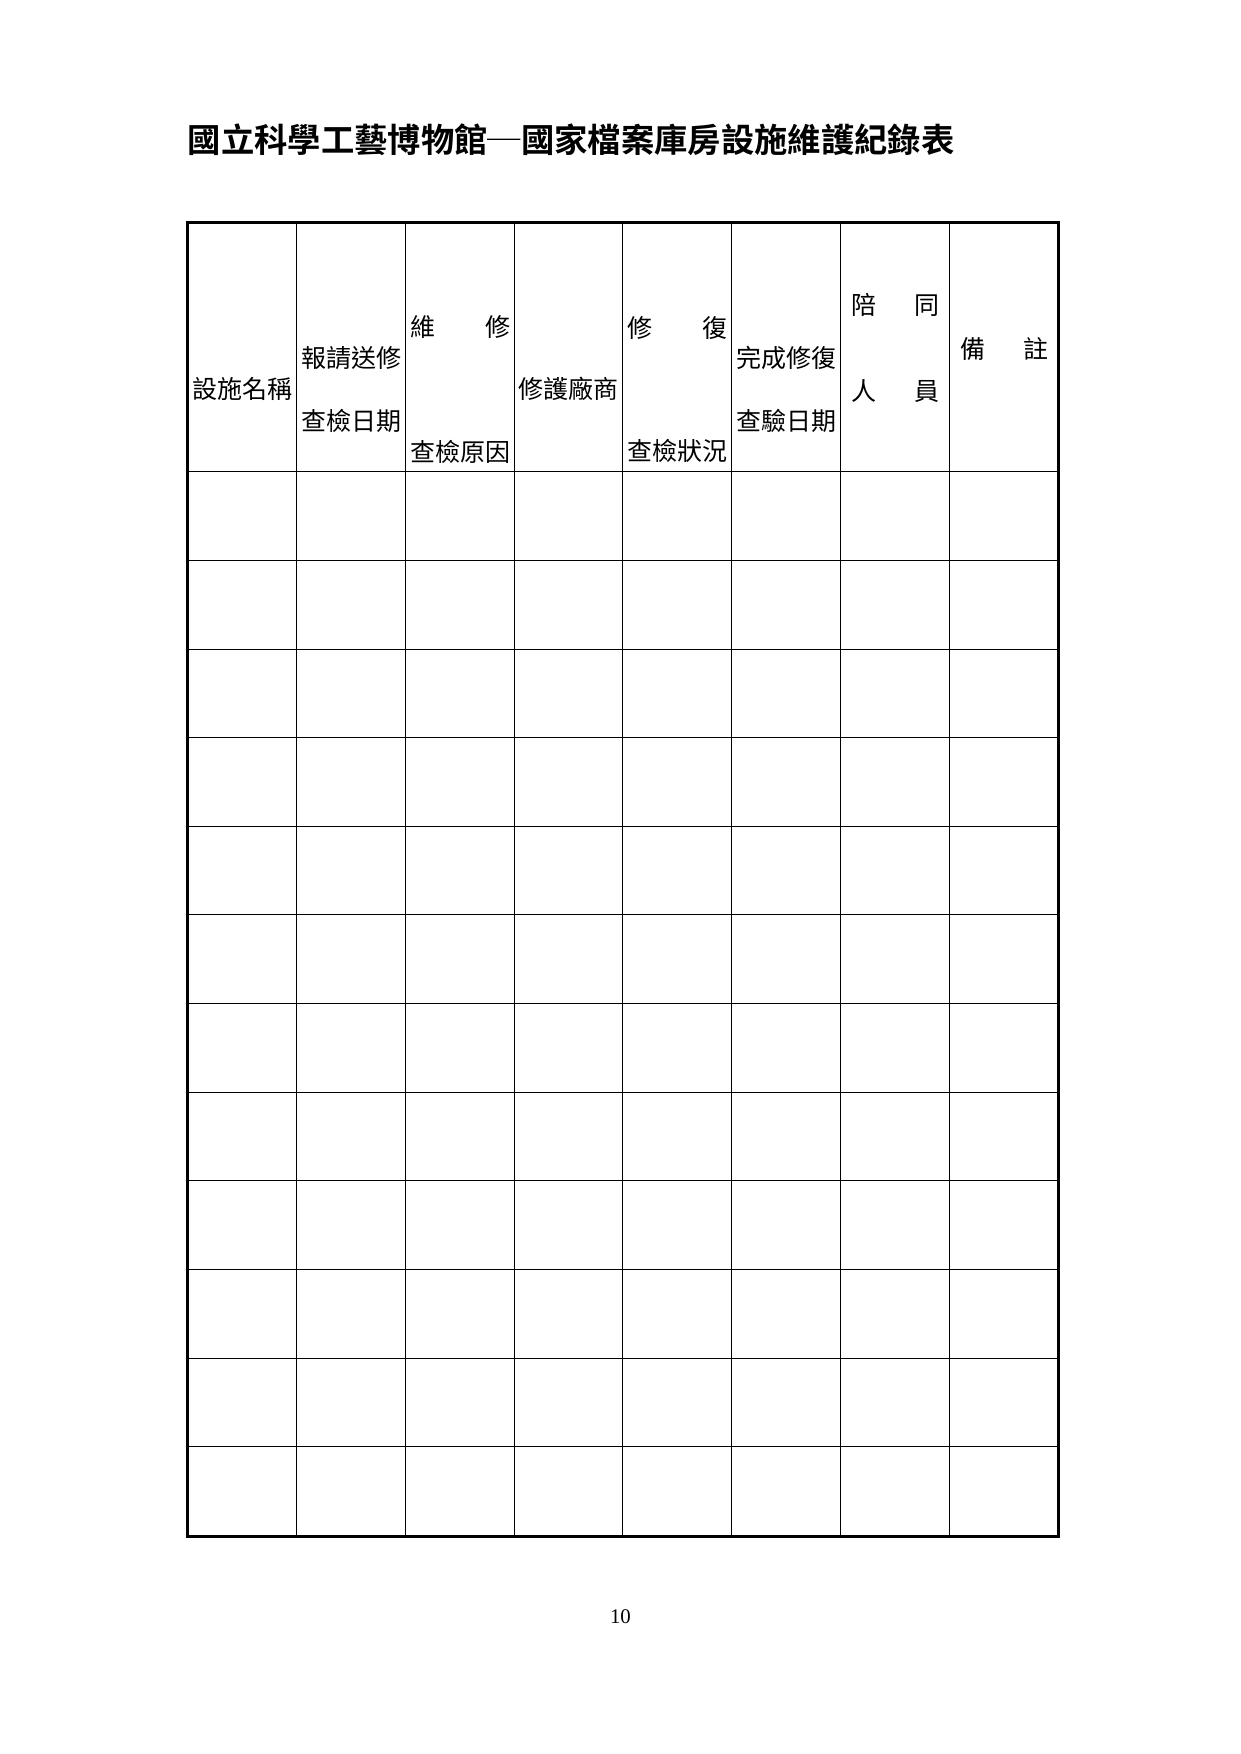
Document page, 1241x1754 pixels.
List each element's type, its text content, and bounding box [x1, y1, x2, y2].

table_cell [732, 1093, 840, 1180]
table_cell [841, 650, 949, 737]
table_cell [841, 1181, 949, 1269]
table_cell [841, 915, 949, 1003]
table_cell [841, 472, 949, 560]
table_cell [297, 827, 405, 914]
table_cell [406, 1359, 514, 1446]
table_cell [297, 915, 405, 1003]
table_cell [515, 561, 622, 648]
table_cell [406, 650, 514, 737]
table_header 設施名稱 [189, 224, 296, 471]
table_cell [189, 1181, 296, 1269]
table_cell [189, 472, 296, 560]
table_cell [623, 650, 731, 737]
table_cell [406, 827, 514, 914]
table_cell [950, 1447, 1057, 1535]
table_cell [623, 561, 731, 648]
table_cell [189, 1447, 296, 1535]
table_cell [623, 1359, 731, 1446]
table_cell [623, 915, 731, 1003]
table_cell [515, 1181, 622, 1269]
table_cell [732, 915, 840, 1003]
table_cell [515, 1359, 622, 1446]
table_cell [189, 827, 296, 914]
table_cell [297, 472, 405, 560]
table_cell [841, 1093, 949, 1180]
table_cell [841, 1004, 949, 1092]
table_cell [732, 1004, 840, 1092]
table_cell [515, 650, 622, 737]
table_cell [189, 561, 296, 648]
table_cell [297, 650, 405, 737]
table_cell [950, 650, 1057, 737]
table_cell [841, 1447, 949, 1535]
table_header 陪 同 人 員 [841, 224, 949, 471]
table_header 完成修復查驗日期 [732, 224, 840, 471]
table_cell [950, 472, 1057, 560]
table_cell [623, 1004, 731, 1092]
table_cell [841, 738, 949, 826]
table_cell [841, 827, 949, 914]
table_cell [189, 915, 296, 1003]
table_cell [732, 738, 840, 826]
table_cell [950, 738, 1057, 826]
table_cell [623, 1181, 731, 1269]
table_cell [406, 1181, 514, 1269]
table_cell [950, 827, 1057, 914]
table_cell [950, 915, 1057, 1003]
table_cell [297, 1004, 405, 1092]
table_cell [406, 915, 514, 1003]
table_cell [406, 1270, 514, 1358]
table_cell [732, 1359, 840, 1446]
table_cell [189, 1093, 296, 1180]
table_cell [950, 1181, 1057, 1269]
table_header 備 註 [950, 224, 1057, 471]
table_cell [732, 1270, 840, 1358]
table_cell [189, 1270, 296, 1358]
table_header 修 復 查檢狀況 [623, 224, 731, 471]
table_cell [515, 1093, 622, 1180]
table_cell [406, 472, 514, 560]
table_cell [515, 1447, 622, 1535]
table_cell [515, 1004, 622, 1092]
table_cell [189, 650, 296, 737]
table_cell [515, 915, 622, 1003]
table_cell [623, 827, 731, 914]
table_cell [406, 1004, 514, 1092]
table_cell [515, 472, 622, 560]
table_cell [950, 1093, 1057, 1180]
table_cell [406, 561, 514, 648]
table_cell [841, 1270, 949, 1358]
table_cell [950, 1004, 1057, 1092]
table_header 報請送修 查檢日期 [297, 224, 405, 471]
table_cell [189, 1004, 296, 1092]
table_cell [950, 1359, 1057, 1446]
table_cell [515, 827, 622, 914]
table_header 維 修 查檢原因 [406, 224, 514, 471]
table_cell [406, 738, 514, 826]
table_cell [732, 1181, 840, 1269]
table_cell [189, 738, 296, 826]
table_cell [623, 472, 731, 560]
table_cell [297, 1093, 405, 1180]
table_cell [297, 561, 405, 648]
text 國立科學工藝博物館─國家檔案庫房設施維護紀錄表 [187, 96, 1053, 159]
table_cell [623, 738, 731, 826]
table_cell [841, 1359, 949, 1446]
table_cell [515, 1270, 622, 1358]
table_cell [841, 561, 949, 648]
table_cell [623, 1447, 731, 1535]
table_cell [732, 827, 840, 914]
table_cell [732, 561, 840, 648]
table_cell [515, 738, 622, 826]
table_cell [297, 1270, 405, 1358]
table_cell [950, 1270, 1057, 1358]
table_cell [189, 1359, 296, 1446]
table_cell [623, 1093, 731, 1180]
table_cell [732, 1447, 840, 1535]
table_cell [297, 738, 405, 826]
table_cell [732, 472, 840, 560]
table_cell [406, 1093, 514, 1180]
table_header 修護廠商 [515, 224, 622, 471]
table_cell [297, 1181, 405, 1269]
table_cell [297, 1359, 405, 1446]
table_cell [732, 650, 840, 737]
table_cell [406, 1447, 514, 1535]
table_cell [950, 561, 1057, 648]
table_cell [297, 1447, 405, 1535]
table_cell [623, 1270, 731, 1358]
